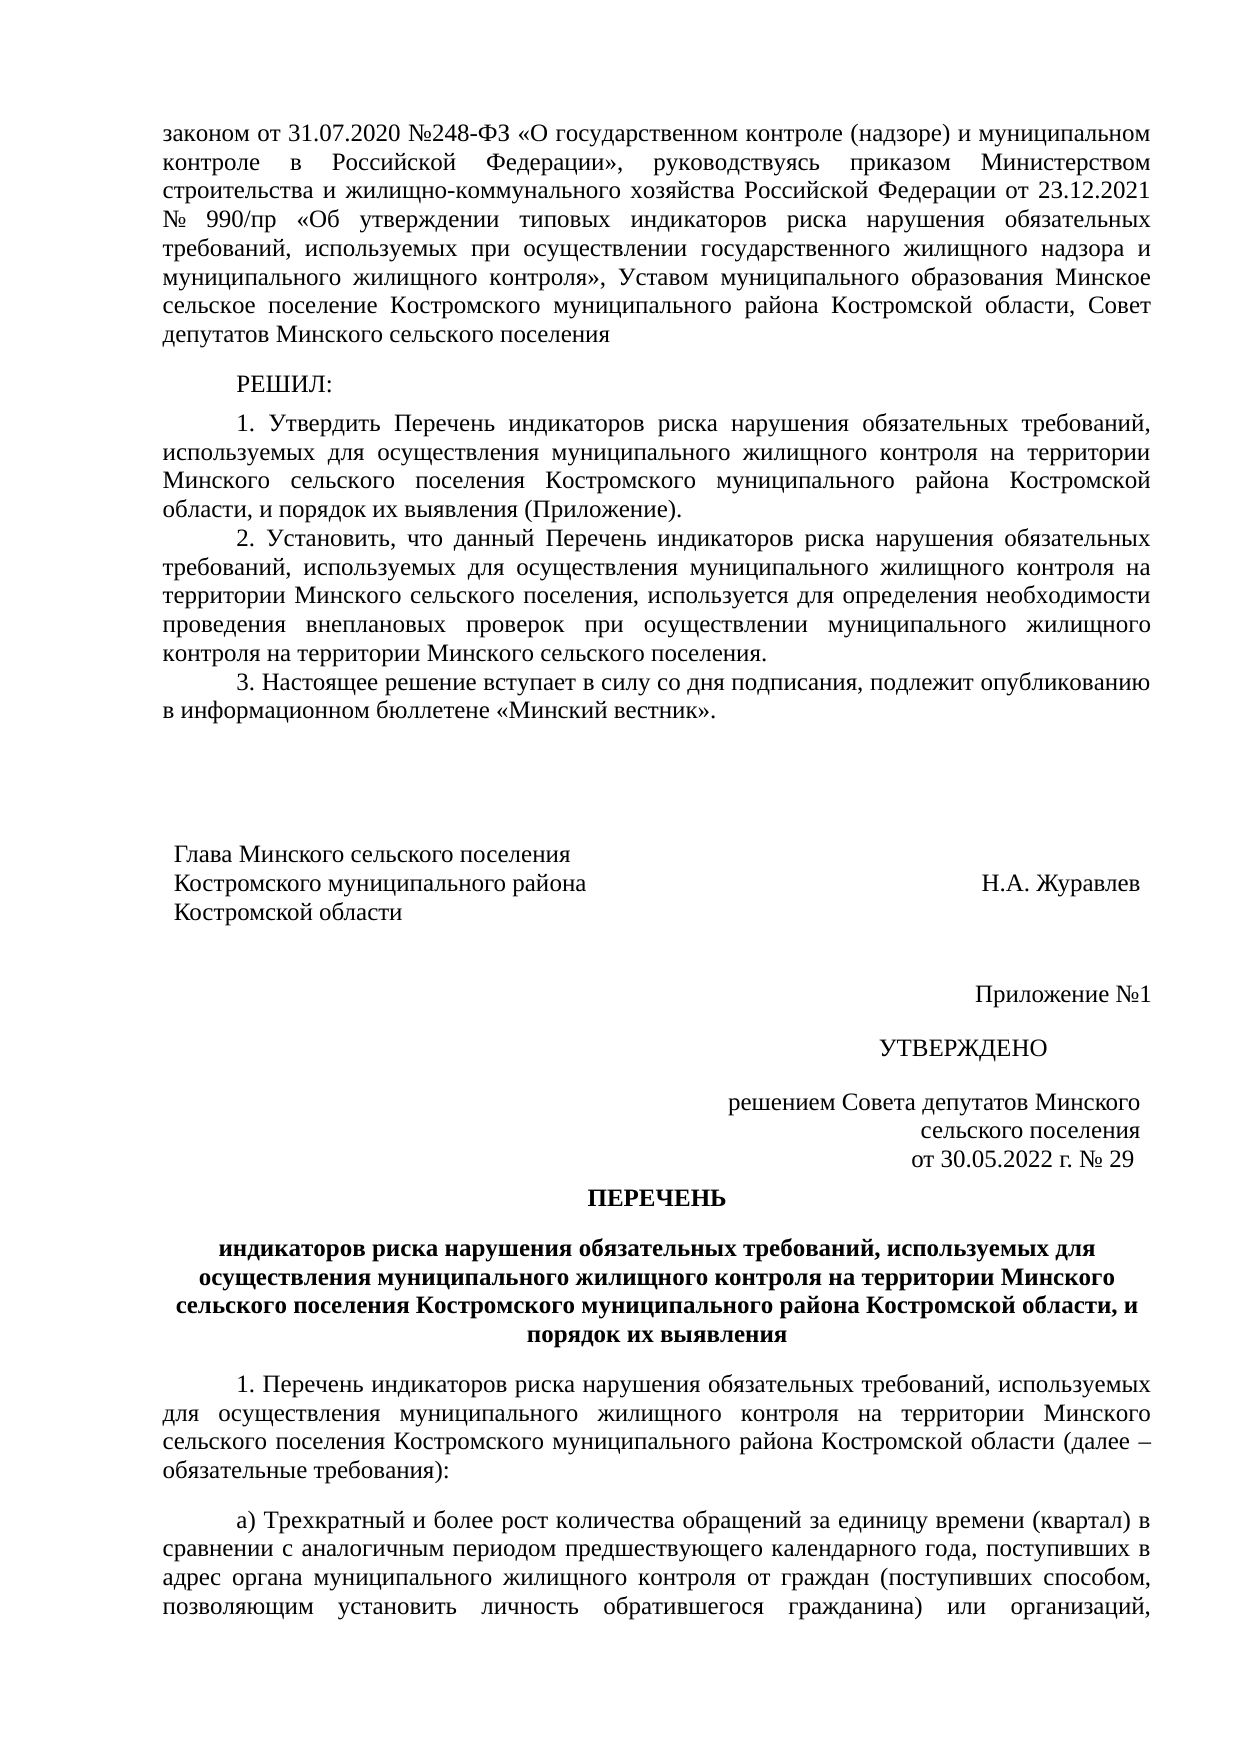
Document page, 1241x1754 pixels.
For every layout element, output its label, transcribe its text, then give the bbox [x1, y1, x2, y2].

text индикаторов риска нарушения обязательных требований, используемых для осуществления муниципального жилищного контроля на территории Минского сельского поселения Костромского муниципального района Костромской области, и порядок их выявления [162, 1233, 1152, 1348]
text 1. Перечень индикаторов риска нарушения обязательных требований, используемых для осуществления муниципального жилищного контроля на территории Минского сельского поселения Костромского муниципального района Костромской области (далее – обязательные требования): [162, 1369, 1152, 1484]
table_header УТВЕРЖДЕНО решением Совета депутатов Минского сельского поселения от 30.05.2022 г. № 29 [698, 1033, 1152, 1173]
table_header Глава Минского сельского поселения Костромского муниципального района Костромской области [163, 839, 658, 926]
text а) Трехкратный и более рост количества обращений за единицу времени (квартал) в сравнении с аналогичным периодом предшествующего календарного года, поступивших в адрес органа муниципального жилищного контроля от граждан (поступивших способом, позволяющим установить личность обратившегося гражданина) или организаций, [162, 1505, 1152, 1620]
text 1. Утвердить Перечень индикаторов риска нарушения обязательных требований, используемых для осуществления муниципального жилищного контроля на территории Минского сельского поселения Костромского муниципального района Костромской области, и порядок их выявления (Приложение). [162, 408, 1152, 523]
text 2. Установить, что данный Перечень индикаторов риска нарушения обязательных требований, используемых для осуществления муниципального жилищного контроля на территории Минского сельского поселения, используется для определения необходимости проведения внеплановых проверок при осуществлении муниципального жилищного контроля на территории Минского сельского поселения. [162, 523, 1152, 667]
text 3. Настоящее решение вступает в силу со дня подписания, подлежит опубликованию в информационном бюллетене «Минский вестник». [162, 667, 1152, 724]
text Приложение №1 [162, 979, 1152, 1008]
text законом от 31.07.2020 №248-ФЗ «О государственном контроле (надзоре) и муниципальном контроле в Российской Федерации», руководствуясь приказом Министерством строительства и жилищно-коммунального хозяйства Российской Федерации от 23.12.2021 № 990/пр «Об утверждении типовых индикаторов риска нарушения обязательных требований, используемых при осуществлении государственного жилищного надзора и муниципального жилищного контроля», Уставом муниципального образования Минское сельское поселение Костромского муниципального района Костромской области, Совет депутатов Минского сельского поселения [162, 118, 1152, 348]
text РЕШИЛ: [162, 369, 1152, 398]
text ПЕРЕЧЕНЬ [162, 1183, 1152, 1212]
table_header Н.А. Журавлев [658, 839, 1152, 926]
